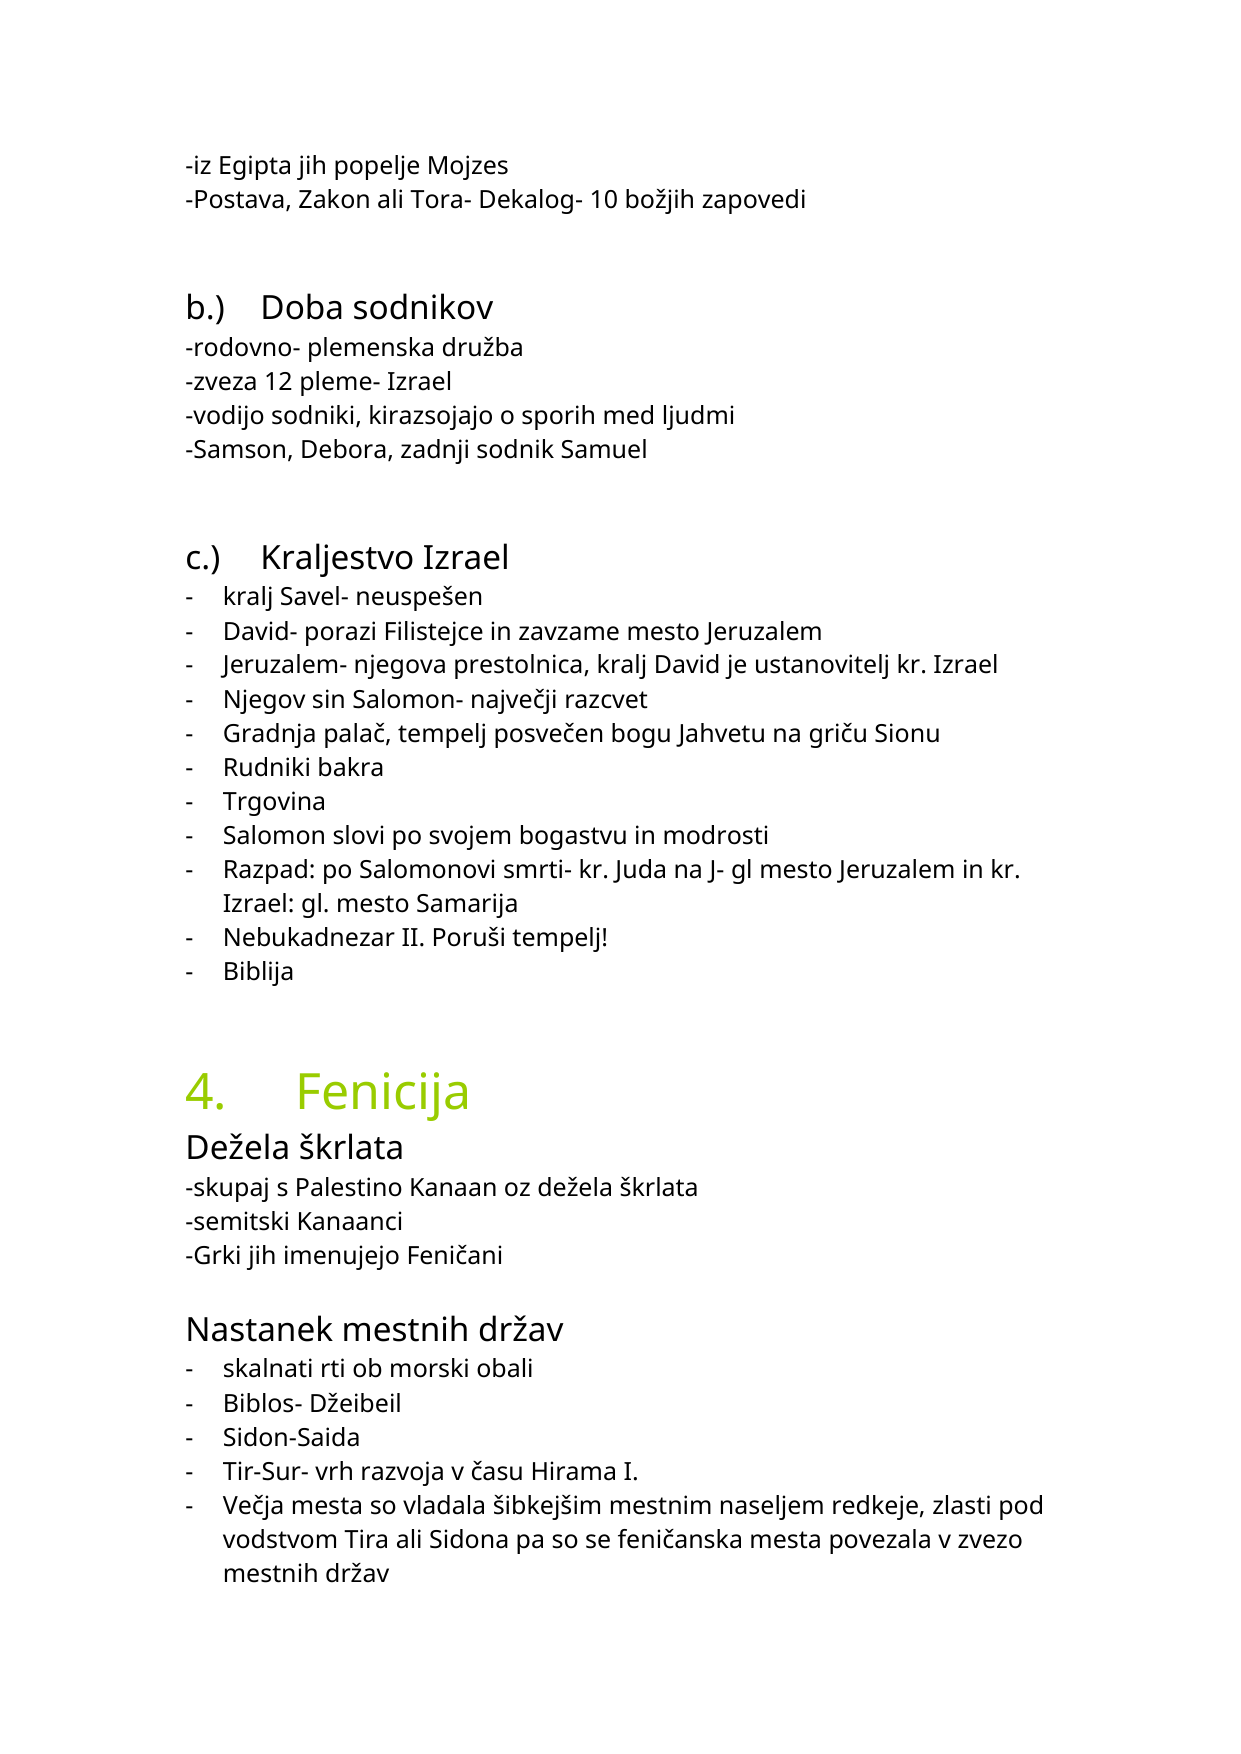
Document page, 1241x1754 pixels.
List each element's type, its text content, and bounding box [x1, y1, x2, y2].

text -rodovno- plemenska družba [185, 329, 1093, 363]
list Fenicija [185, 1056, 1093, 1124]
list Biblija [185, 954, 1093, 988]
list Trgovina [185, 783, 1093, 817]
text -Postava, Zakon ali Tora- Dekalog- 10 božjih zapovedi [185, 182, 1093, 216]
list Jeruzalem- njegova prestolnica, kralj David je ustanovitelj kr. Izrael [185, 647, 1093, 681]
list kralj Savel- neuspešen [185, 579, 1093, 613]
list Sidon-Saida [185, 1419, 1093, 1453]
list Kraljestvo Izrael [185, 534, 1093, 579]
text Nastanek mestnih držav [185, 1306, 1093, 1351]
list Biblos- Džeibeil [185, 1385, 1093, 1419]
list Nebukadnezar II. Poruši tempelj! [185, 920, 1093, 954]
list Rudniki bakra [185, 749, 1093, 783]
text -skupaj s Palestino Kanaan oz dežela škrlata [185, 1169, 1093, 1203]
text -zveza 12 pleme- Izrael [185, 363, 1093, 397]
list David- porazi Filistejce in zavzame mesto Jeruzalem [185, 613, 1093, 647]
list Razpad: po Salomonovi smrti- kr. Juda na J- gl mesto Jeruzalem in kr. Izrael: gl. mesto Samarija [185, 852, 1093, 920]
list Doba sodnikov [185, 284, 1093, 329]
text -Grki jih imenujejo Feničani [185, 1238, 1093, 1272]
text -vodijo sodniki, kirazsojajo o sporih med ljudmi [185, 397, 1093, 431]
text Dežela škrlata [185, 1124, 1093, 1169]
list skalnati rti ob morski obali [185, 1351, 1093, 1385]
list Gradnja palač, tempelj posvečen bogu Jahvetu na griču Sionu [185, 715, 1093, 749]
list Tir-Sur- vrh razvoja v času Hirama I. [185, 1453, 1093, 1487]
list Večja mesta so vladala šibkejšim mestnim naseljem redkeje, zlasti pod vodstvom Tira ali Sidona pa so se feničanska mesta povezala v zvezo mestnih držav [185, 1487, 1093, 1589]
text -iz Egipta jih popelje Mojzes [185, 148, 1093, 182]
list Njegov sin Salomon- največji razcvet [185, 681, 1093, 715]
list Salomon slovi po svojem bogastvu in modrosti [185, 817, 1093, 852]
text -semitski Kanaanci [185, 1203, 1093, 1238]
text -Samson, Debora, zadnji sodnik Samuel [185, 431, 1093, 466]
